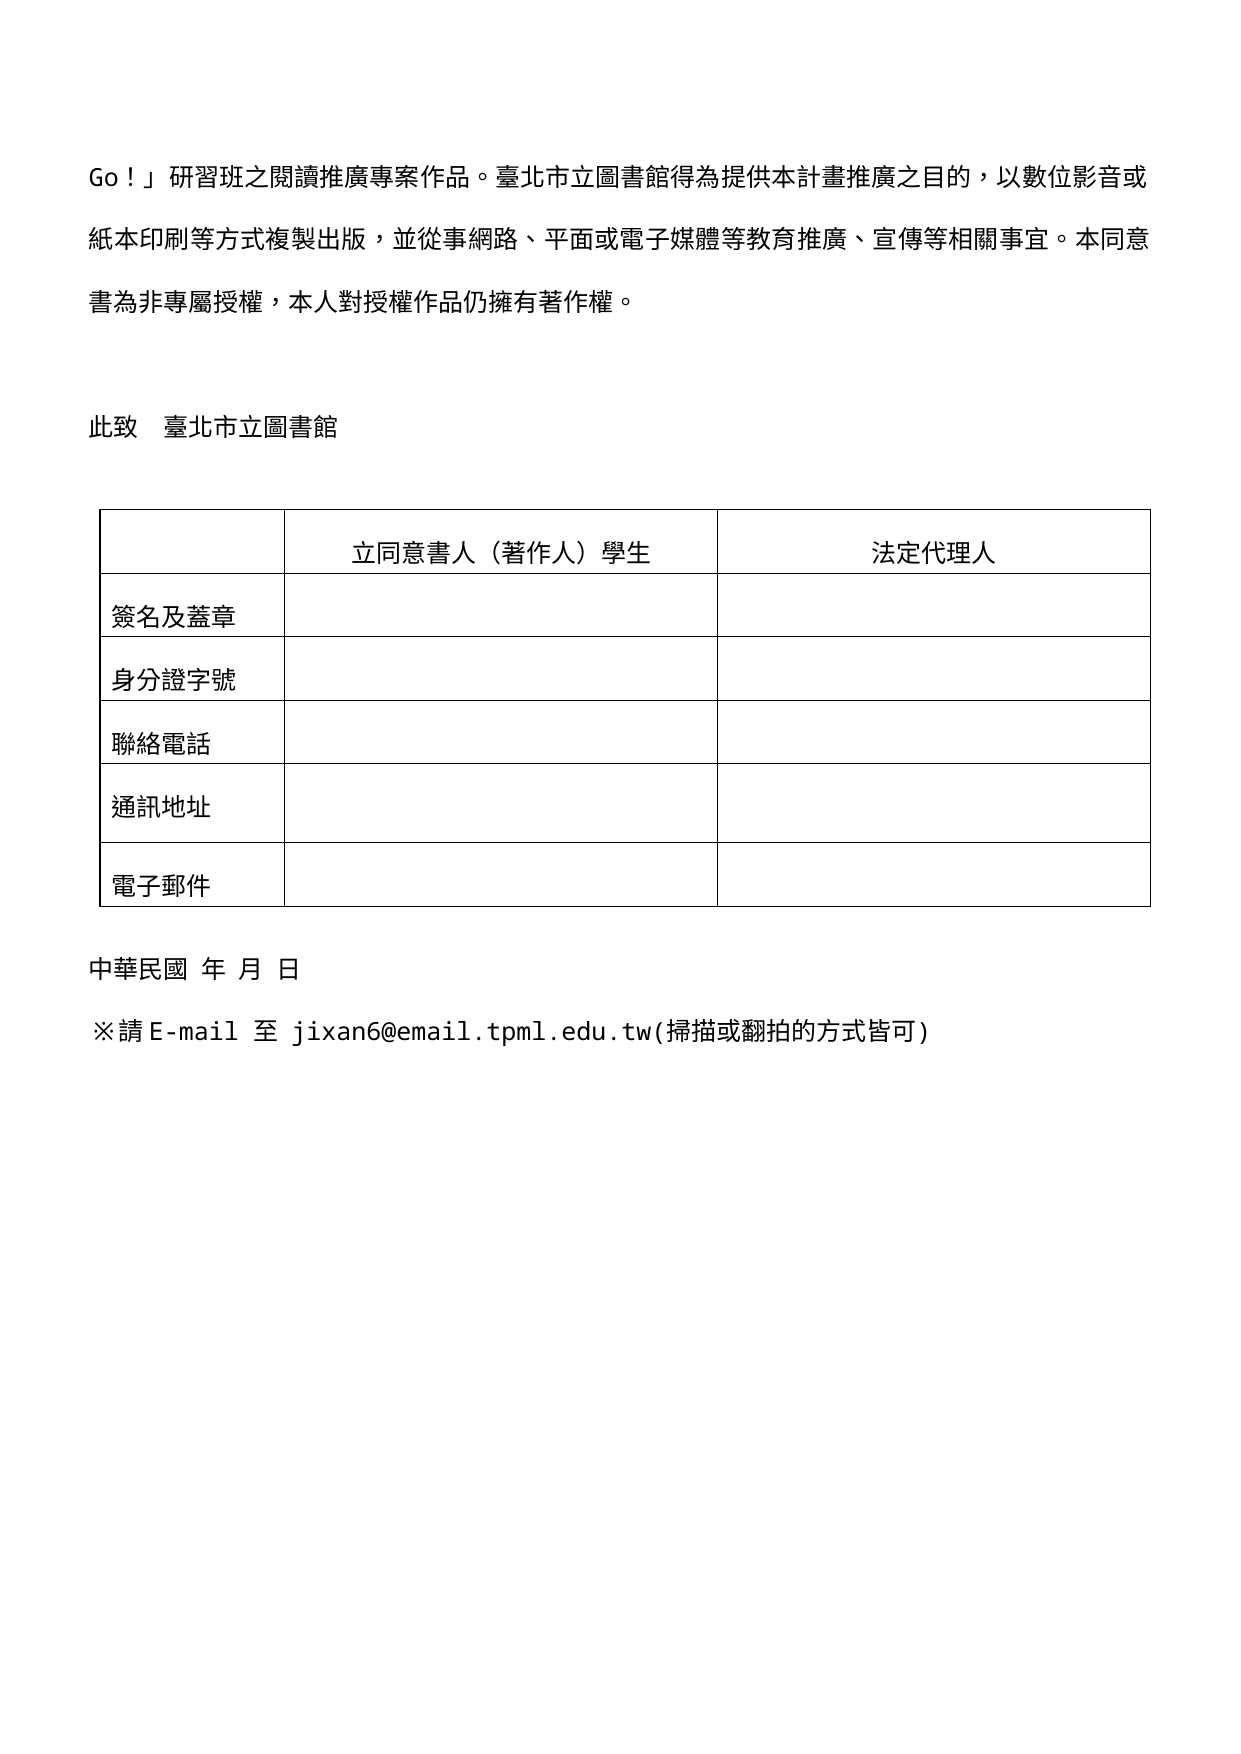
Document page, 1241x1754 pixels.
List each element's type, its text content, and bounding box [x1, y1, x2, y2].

table_cell [285, 637, 717, 699]
text ※請E-mail 至 jixan6@email.tpml.edu.tw(掃描或翻拍的方式皆可) [89, 988, 1152, 1051]
table_cell [718, 637, 1150, 699]
table_cell [718, 701, 1150, 763]
table_header [101, 510, 284, 572]
table_cell [285, 574, 717, 636]
table_cell [718, 574, 1150, 636]
table_cell 聯絡電話 [101, 701, 284, 763]
text 中華民國 年 月 日 [89, 926, 1152, 988]
text 此致 臺北市立圖書館 [89, 384, 1152, 446]
table_cell 身分證字號 [101, 637, 284, 699]
table_cell [285, 764, 717, 842]
table_cell 通訊地址 [101, 764, 284, 842]
text Go！」研習班之閱讀推廣專案作品。臺北市立圖書館得為提供本計畫推廣之目的，以數位影音或紙本印刷等方式複製出版，並從事網路、平面或電子媒體等教育推廣、宣傳等相關事宜。本同意書為非專屬授權，本人對授權作品仍擁有著作權。 [89, 134, 1152, 321]
table_cell [718, 764, 1150, 842]
table_cell [285, 701, 717, 763]
table_cell [718, 843, 1150, 906]
table_cell [285, 843, 717, 906]
table_cell 電子郵件 [101, 843, 284, 906]
table_cell 簽名及蓋章 [101, 574, 284, 636]
table_header 立同意書人（著作人）學生 [285, 510, 717, 572]
table_header 法定代理人 [718, 510, 1150, 572]
